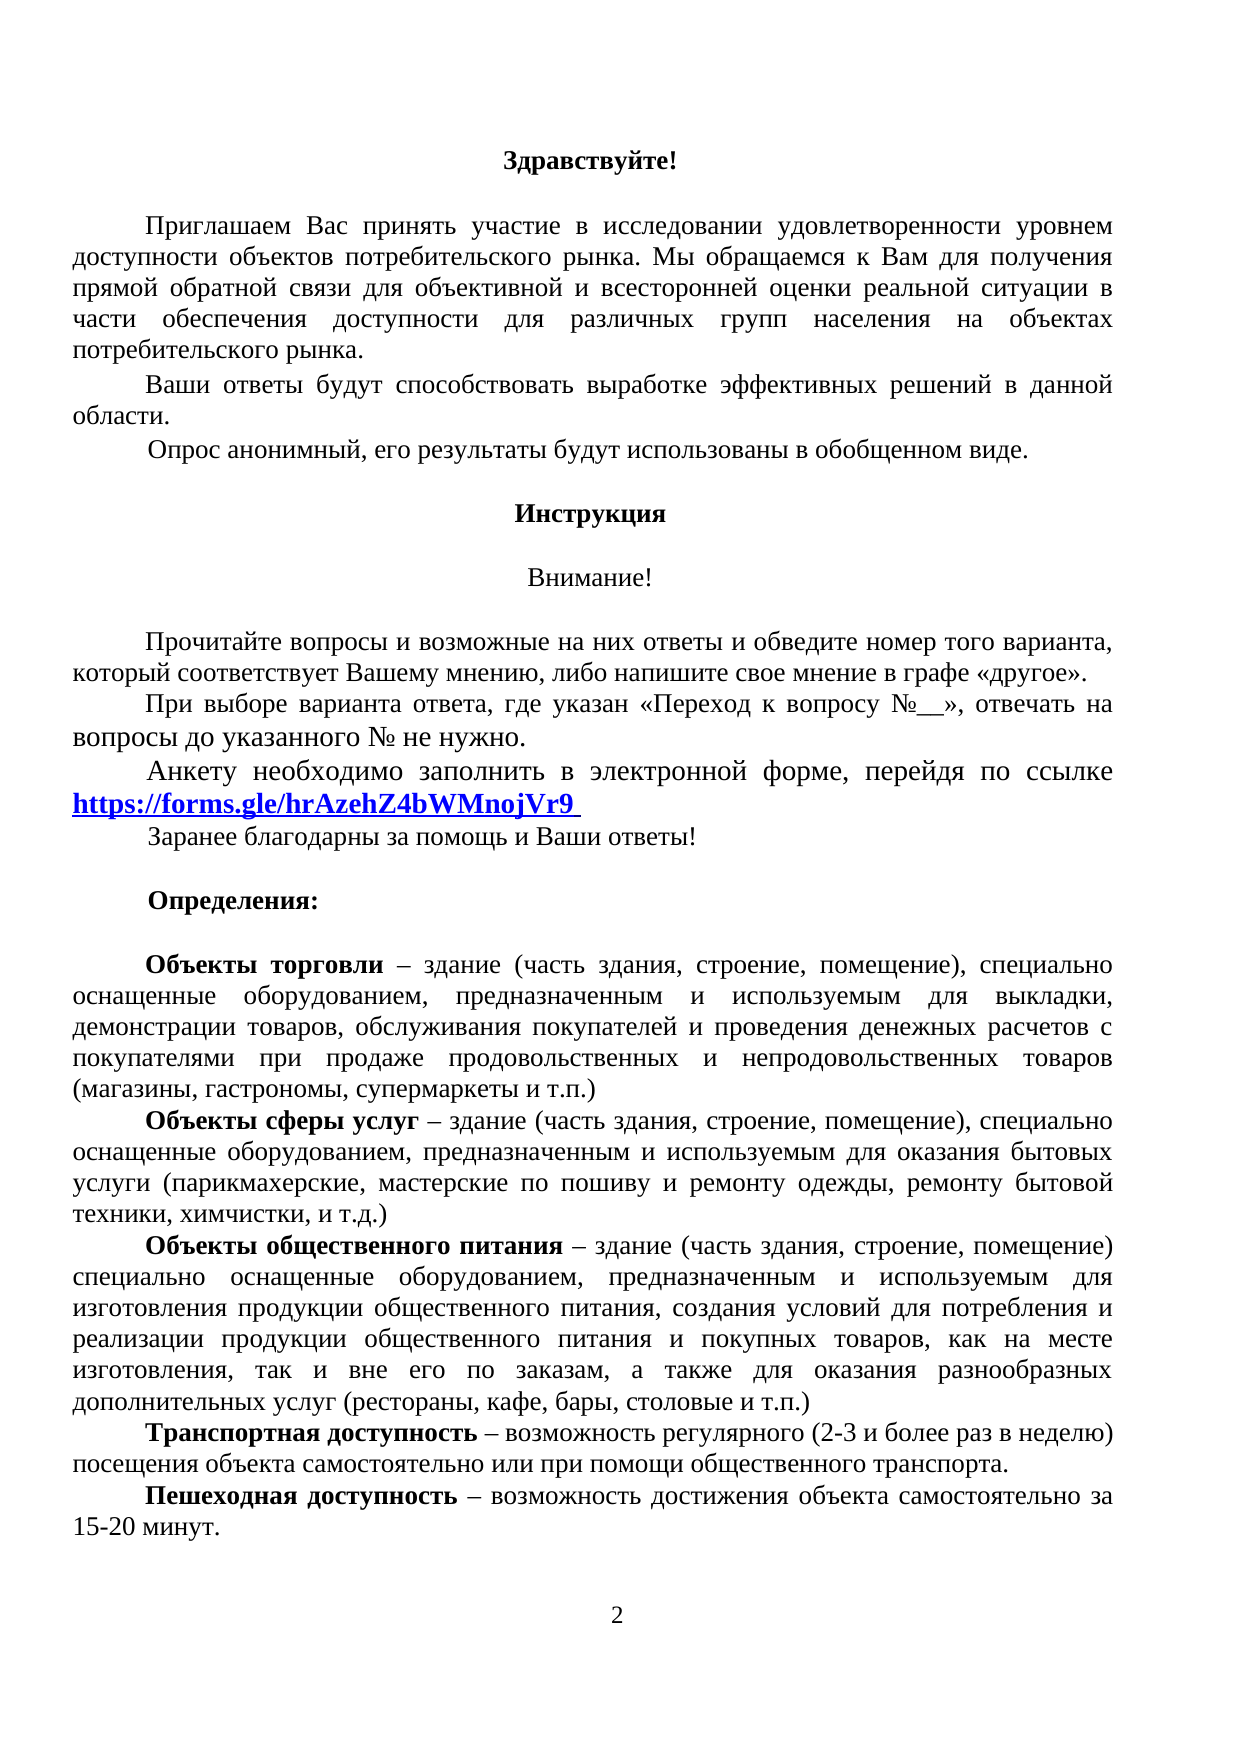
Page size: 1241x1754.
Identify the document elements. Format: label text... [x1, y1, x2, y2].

text Прочитайте вопросы и возможные на них ответы и обведите номер того варианта, который соответствует Вашему мнению, либо напишите свое мнение в графе «другое». [72, 625, 1114, 687]
text При выборе варианта ответа, где указан «Переход к вопросу №__», отвечать на вопросы до указанного № не нужно. [72, 688, 1114, 752]
text Определения: [147, 884, 1114, 915]
text Приглашаем Вас принять участие в исследовании удовлетворенности уровнем доступности объектов потребительского рынка. Мы обращаемся к Вам для получения прямой обратной связи для объективной и всесторонней оценки реальной ситуации в части обеспечения доступности для различных групп населения на объектах потребительского рынка. [72, 209, 1114, 365]
text Объекты общественного питания – здание (часть здания, строение, помещение) специально оснащенные оборудованием, предназначенным и используемым для изготовления продукции общественного питания, создания условий для потребления и реализации продукции общественного питания и покупных товаров, как на месте изготовления, так и вне его по заказам, а также для оказания разнообразных дополнительных услуг (рестораны, кафе, бары, столовые и т.п.) [72, 1229, 1114, 1416]
text Анкету необходимо заполнить в электронной форме, перейдя по ссылке https://forms.gle/hrAzehZ4bWMnojVr9 [72, 753, 1114, 820]
text Здравствуйте! [74, 144, 1113, 175]
text Ваши ответы будут способствовать выработке эффективных решений в данной области. [72, 368, 1114, 430]
text Объекты сферы услуг – здание (часть здания, строение, помещение), специально оснащенные оборудованием, предназначенным и используемым для оказания бытовых услуги (парикмахерские, мастерские по пошиву и ремонту одежды, ремонту бытовой техники, химчистки, и т.д.) [72, 1104, 1114, 1228]
text Объекты торговли – здание (часть здания, строение, помещение), специально оснащенные оборудованием, предназначенным и используемым для выкладки, демонстрации товаров, обслуживания покупателей и проведения денежных расчетов с покупателями при продаже продовольственных и непродовольственных товаров (магазины, гастрономы, супермаркеты и т.п.) [72, 948, 1114, 1103]
text Пешеходная доступность – возможность достижения объекта самостоятельно за 15-20 минут. [72, 1479, 1114, 1541]
text Заранее благодарны за помощь и Ваши ответы! [147, 820, 1114, 851]
text Транспортная доступность – возможность регулярного (2-3 и более раз в неделю) посещения объекта самостоятельно или при помощи общественного транспорта. [72, 1416, 1114, 1478]
text Опрос анонимный, его результаты будут использованы в обобщенном виде. [147, 433, 1114, 464]
text Внимание! [74, 561, 1113, 592]
text Инструкция [74, 497, 1114, 528]
